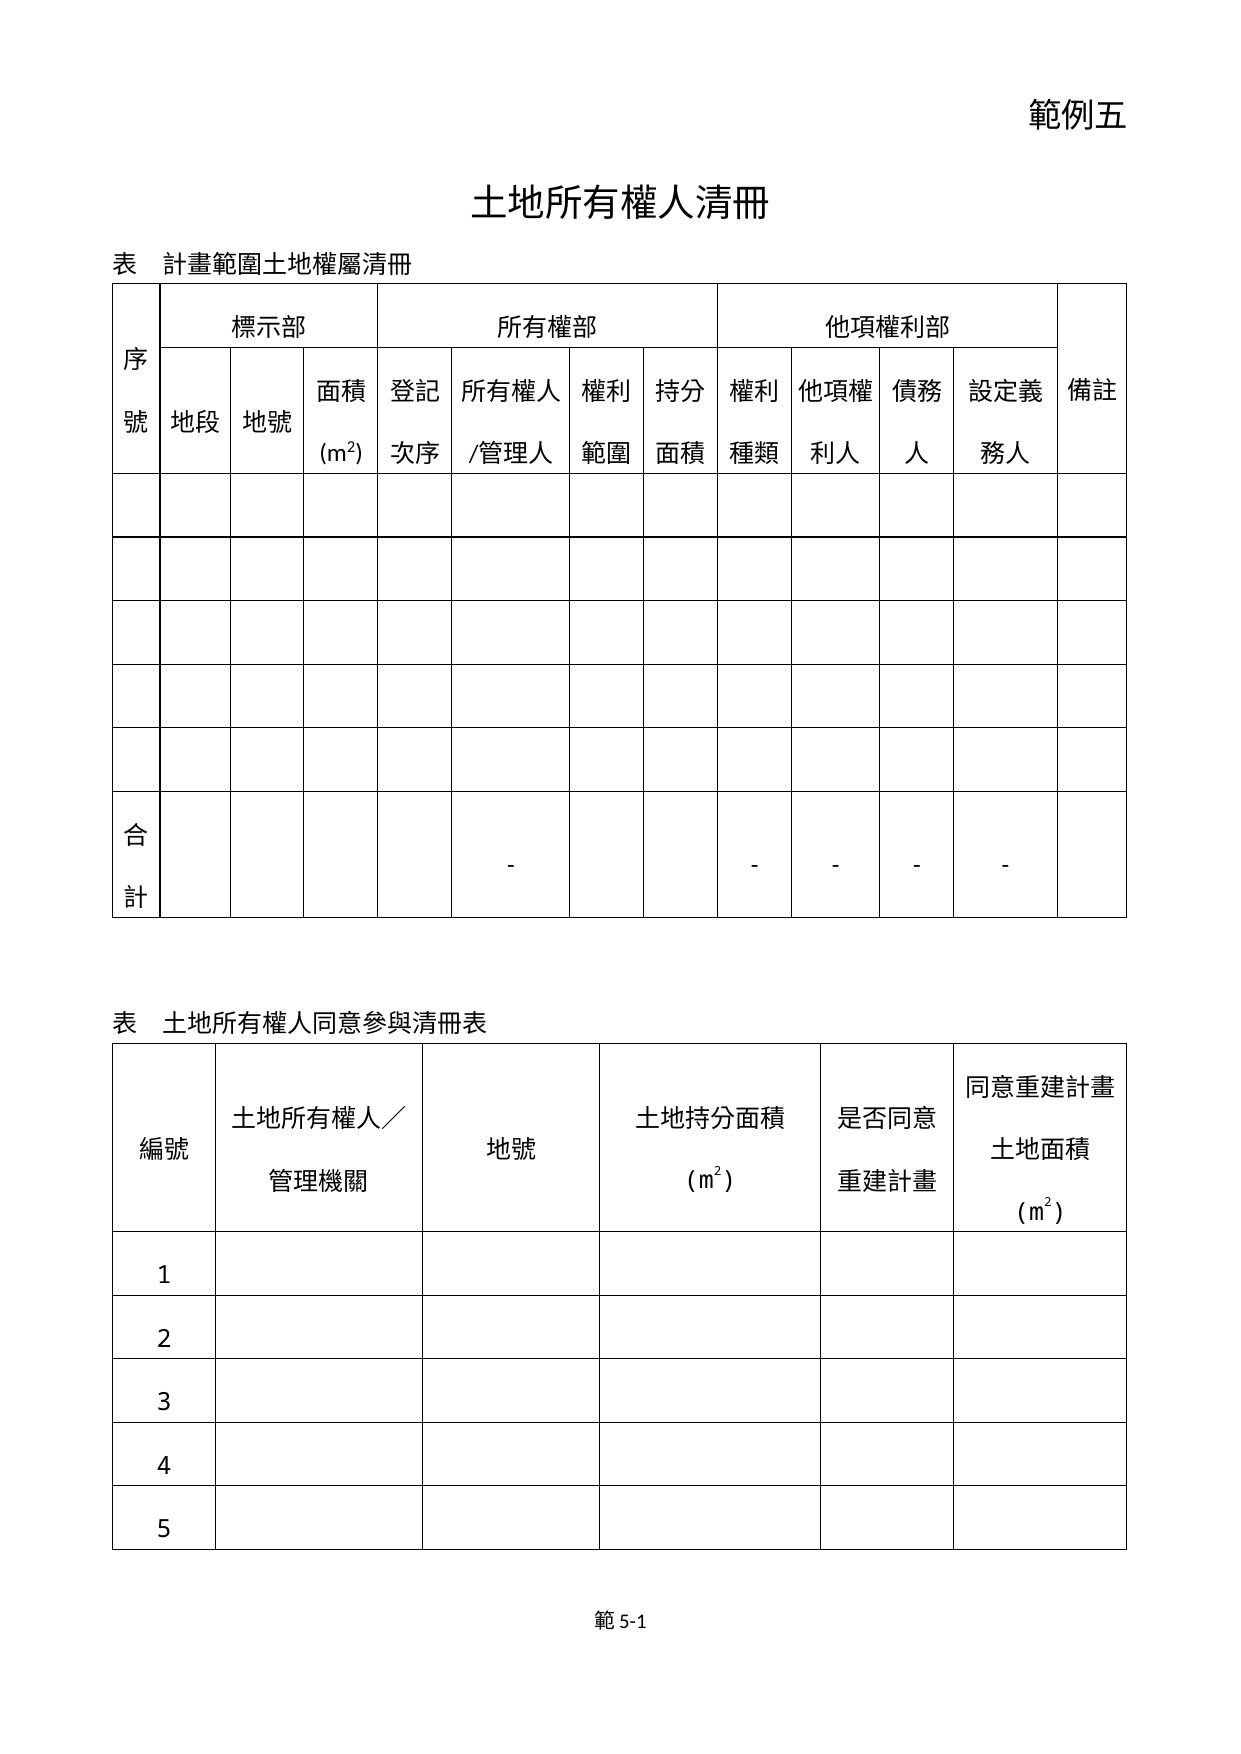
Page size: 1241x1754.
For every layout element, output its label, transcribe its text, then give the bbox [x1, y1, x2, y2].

table_cell [880, 538, 953, 600]
table_cell 2 [113, 1296, 215, 1358]
table_cell [600, 1232, 820, 1295]
table_cell [216, 1296, 422, 1358]
table_header 編號 [113, 1044, 215, 1231]
table_cell [718, 538, 791, 600]
table_cell - [452, 792, 569, 917]
table_cell [644, 474, 717, 536]
table_cell [954, 1296, 1126, 1358]
table_header 備註 [1058, 284, 1126, 473]
table_cell [378, 601, 451, 663]
table_cell [954, 728, 1057, 791]
table_cell [644, 665, 717, 727]
table_cell [792, 601, 879, 663]
table_cell [304, 538, 377, 600]
table_cell [1058, 601, 1126, 663]
table_cell [570, 538, 643, 600]
table_cell [423, 1232, 599, 1295]
table_cell [792, 538, 879, 600]
table_cell [954, 538, 1057, 600]
table_cell [644, 792, 717, 917]
table_cell [821, 1296, 953, 1358]
table_cell [161, 728, 230, 791]
table_cell [378, 728, 451, 791]
table_cell [304, 474, 377, 536]
table_cell [880, 474, 953, 536]
table_cell [644, 538, 717, 600]
table_cell [718, 728, 791, 791]
table_header 所有權部 [378, 284, 717, 347]
table_cell [718, 665, 791, 727]
table_cell [1058, 728, 1126, 791]
table_cell [113, 728, 159, 791]
table_cell [821, 1232, 953, 1295]
table_cell [954, 1359, 1126, 1422]
table_cell [1058, 538, 1126, 600]
table_cell 合計 [113, 792, 159, 917]
table_cell [600, 1359, 820, 1422]
table_cell [954, 1423, 1126, 1485]
table_cell [1058, 474, 1126, 536]
table_cell 3 [113, 1359, 215, 1422]
table_cell 登記次序 [378, 348, 451, 473]
table_cell [231, 728, 303, 791]
table_cell [378, 665, 451, 727]
table_cell [821, 1359, 953, 1422]
table_cell [161, 474, 230, 536]
table_cell [113, 474, 159, 536]
table_cell [600, 1486, 820, 1549]
table_cell [954, 601, 1057, 663]
table_cell [1058, 665, 1126, 727]
table_cell [378, 474, 451, 536]
table_cell [113, 665, 159, 727]
table_cell 權利範圍 [570, 348, 643, 473]
table_cell [600, 1296, 820, 1358]
table_cell [452, 728, 569, 791]
table_header 同意重建計畫土地面積(m2) [954, 1044, 1126, 1231]
table_cell [792, 665, 879, 727]
table_cell [423, 1423, 599, 1485]
table_cell [231, 474, 303, 536]
table_header 是否同意重建計畫 [821, 1044, 953, 1231]
table_cell [1058, 792, 1126, 917]
table_cell 1 [113, 1232, 215, 1295]
table_header 土地所有權人／管理機關 [216, 1044, 422, 1231]
table_cell [718, 601, 791, 663]
table_cell 5 [113, 1486, 215, 1549]
table_cell [954, 1232, 1126, 1295]
table_cell [378, 792, 451, 917]
table_cell - [718, 792, 791, 917]
table_cell [216, 1232, 422, 1295]
table_cell [452, 474, 569, 536]
table_cell [570, 601, 643, 663]
table_cell [880, 665, 953, 727]
table_cell [161, 601, 230, 663]
table_cell [161, 665, 230, 727]
table_cell 面積 (m2) [304, 348, 377, 473]
table_cell - [880, 792, 953, 917]
table_cell [821, 1423, 953, 1485]
table_cell [304, 601, 377, 663]
table_cell [644, 601, 717, 663]
table_cell [216, 1359, 422, 1422]
table_cell [821, 1486, 953, 1549]
table_header 地號 [423, 1044, 599, 1231]
table_cell - [954, 792, 1057, 917]
table_cell [231, 665, 303, 727]
table_cell [570, 665, 643, 727]
table_cell [954, 474, 1057, 536]
table_cell [423, 1296, 599, 1358]
table_cell [161, 792, 230, 917]
table_cell [231, 792, 303, 917]
table_cell [792, 474, 879, 536]
table_cell 權利種類 [718, 348, 791, 473]
table_cell 他項權利人 [792, 348, 879, 473]
table_cell [644, 728, 717, 791]
table_header 他項權利部 [718, 284, 1057, 347]
table_cell [304, 728, 377, 791]
table_cell [718, 474, 791, 536]
table_cell [231, 538, 303, 600]
table_cell [304, 792, 377, 917]
table_cell [452, 601, 569, 663]
table_cell 地號 [231, 348, 303, 473]
text 土地所有權人清冊 [112, 158, 1128, 221]
table_cell [600, 1423, 820, 1485]
table_cell [161, 538, 230, 600]
table_cell 債務人 [880, 348, 953, 473]
table_cell [423, 1359, 599, 1422]
table_cell [452, 665, 569, 727]
table_header 標示部 [161, 284, 377, 347]
table_cell [113, 538, 159, 600]
table_cell [113, 601, 159, 663]
table_cell 持分面積 [644, 348, 717, 473]
table_cell [570, 728, 643, 791]
table_cell [216, 1486, 422, 1549]
table_cell [378, 538, 451, 600]
table_cell 4 [113, 1423, 215, 1485]
table_cell [954, 665, 1057, 727]
table_cell [880, 601, 953, 663]
table_cell [304, 665, 377, 727]
table_header 土地持分面積(m2) [600, 1044, 820, 1231]
table_cell 地段 [161, 348, 230, 473]
table_cell [231, 601, 303, 663]
table_cell [452, 538, 569, 600]
table_header 序號 [113, 284, 159, 473]
text 表 計畫範圍土地權屬清冊 [112, 221, 1128, 283]
table_cell - [792, 792, 879, 917]
table_cell [570, 474, 643, 536]
table_cell 所有權人/管理人 [452, 348, 569, 473]
table_cell [423, 1486, 599, 1549]
text 表 土地所有權人同意參與清冊表 [112, 980, 1128, 1043]
table_cell [792, 728, 879, 791]
table_cell [880, 728, 953, 791]
table_cell [954, 1486, 1126, 1549]
table_cell [570, 792, 643, 917]
table_cell 設定義務人 [954, 348, 1057, 473]
table_cell [216, 1423, 422, 1485]
